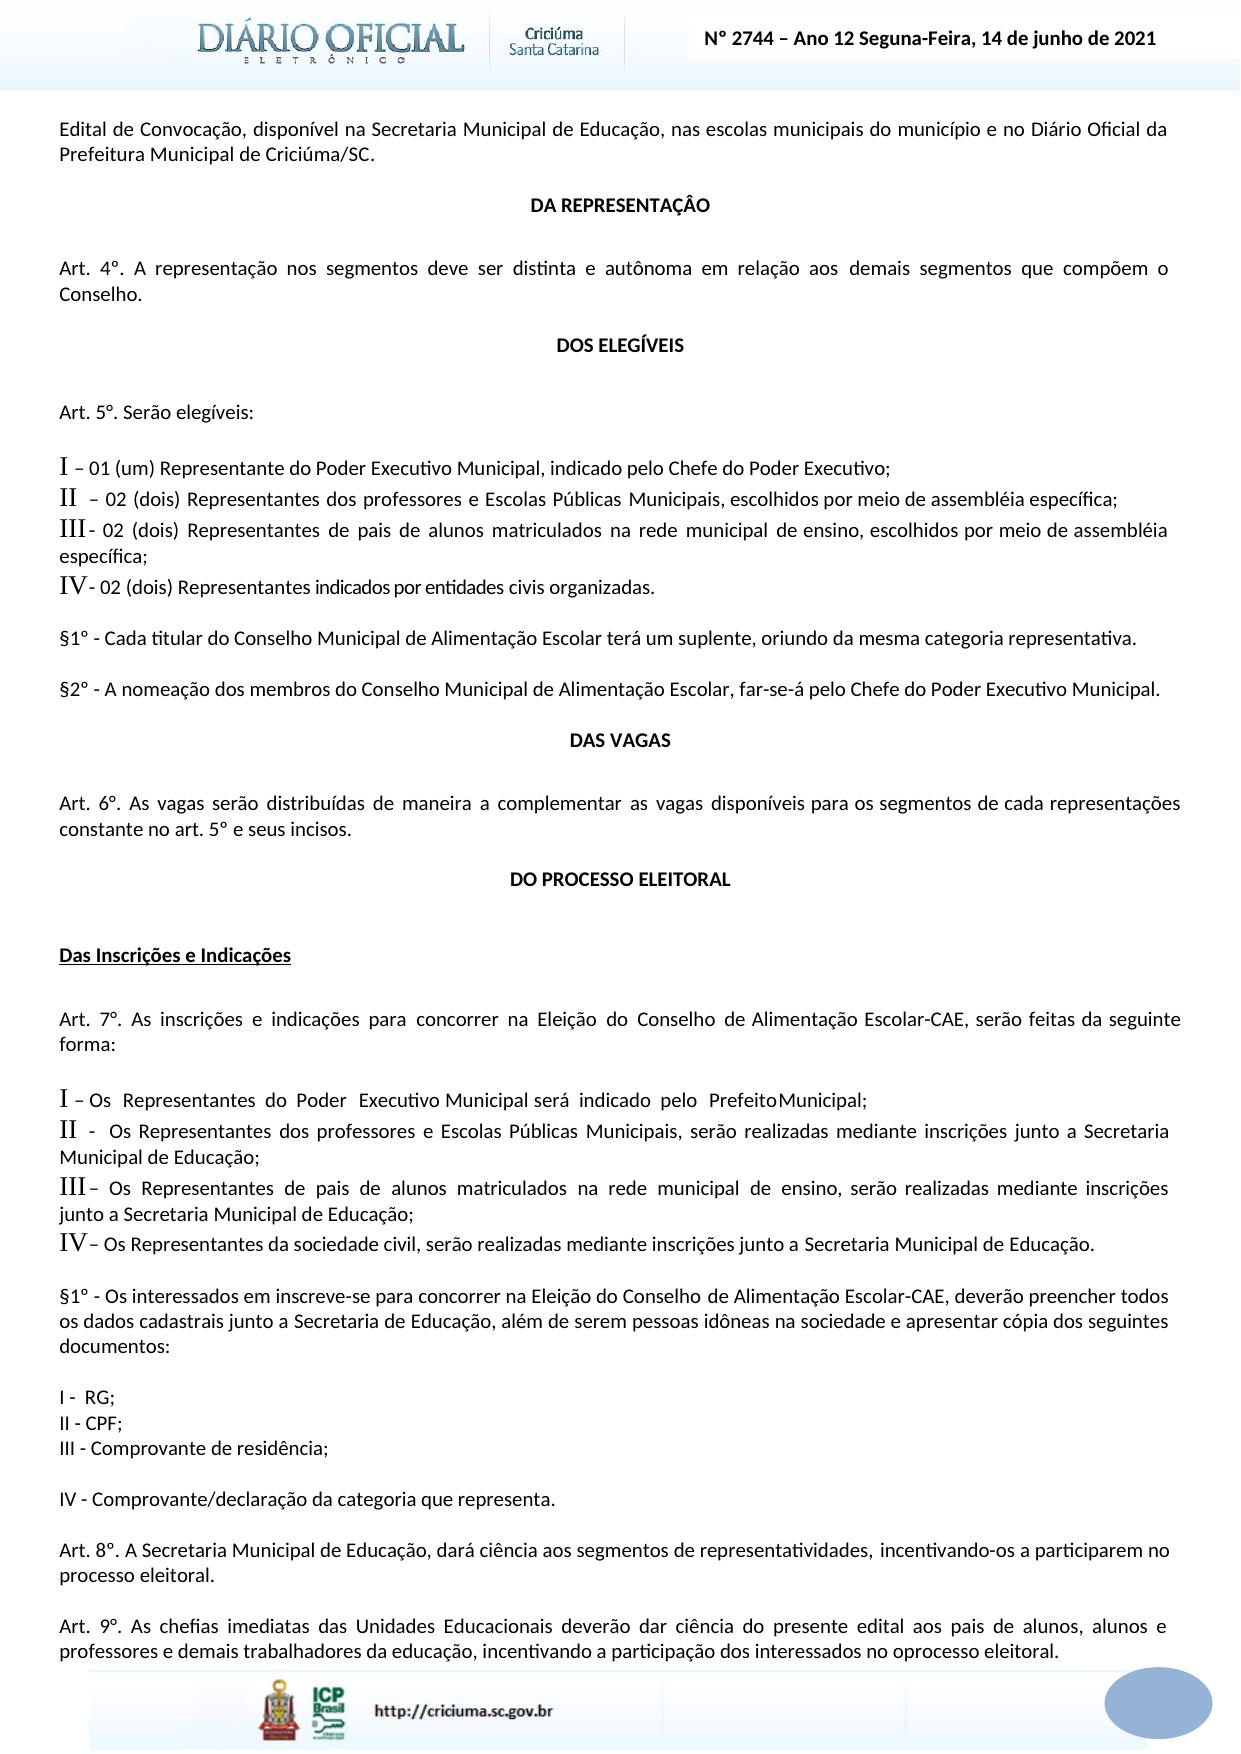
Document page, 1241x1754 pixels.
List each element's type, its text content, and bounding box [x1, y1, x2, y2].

text DA REPRESENTAÇÂO [59, 192, 1181, 218]
text DO PROCESSO ELEITORAL [59, 867, 1181, 892]
text II - CPF; [59, 1410, 1169, 1435]
list - 02 (dois) Representantes de pais de alunos matriculados na rede municipal de ensino, escolhidos por meio de assembléia específica; [59, 512, 1170, 569]
text Art. 6°. As vagas serão distribuídas de maneira a complementar as vagas disponíveis para os segmentos de cada representações constante no art. 5º e seus incisos. [59, 790, 1181, 841]
list - 02 (dois) Representantes indicados por entidades civis organizadas. [59, 569, 1181, 600]
list – 01 (um) Representante do Poder Executivo Municipal, indicado pelo Chefe do Poder Executivo; [59, 450, 1169, 481]
text Art. 4º. A representação nos segmentos deve ser distinta e autônoma em relação aos demais segmentos que compõem o Conselho. [59, 256, 1169, 306]
text DOS ELEGÍVEIS [59, 332, 1181, 357]
text III - Comprovante de residência; [59, 1435, 1169, 1461]
list §1º - Cada titular do Conselho Municipal de Alimentação Escolar terá um suplente, oriundo da mesma categoria representativa. [59, 625, 1181, 651]
text §1º - Os interessados em inscreve-se para concorrer na Eleição do Conselho de Alimentação Escolar-CAE, deverão preencher todos os dados cadastrais junto a Secretaria de Educação, além de serem pessoas idôneas na sociedade e apresentar cópia dos seguintes documentos: [59, 1283, 1169, 1359]
text Art. 8º. A Secretaria Municipal de Educação, dará ciência aos segmentos de representatividades, incentivando-os a participarem no processo eleitoral. [59, 1537, 1170, 1588]
list – Os Representantes do Poder Executivo Municipal será indicado pelo Prefeito Municipal; [59, 1082, 1169, 1113]
list – Os Representantes da sociedade civil, serão realizadas mediante inscrições junto a Secretaria Municipal de Educação. [59, 1226, 1169, 1257]
list §2º - A nomeação dos membros do Conselho Municipal de Alimentação Escolar, far-se-á pelo Chefe do Poder Executivo Municipal. [59, 676, 1181, 702]
text I - RG; [59, 1384, 1169, 1410]
list - Os Representantes dos professores e Escolas Públicas Municipais, serão realizadas mediante inscrições junto a Secretaria Municipal de Educação; [59, 1113, 1169, 1170]
text Art. 5°. Serão elegíveis: [59, 399, 1181, 424]
text Das Inscrições e Indicações [59, 942, 1181, 968]
text Edital de Convocação, disponível na Secretaria Municipal de Educação, nas escolas municipais do município e no Diário Oficial da Prefeitura Municipal de Criciúma/SC. [59, 116, 1170, 167]
list – Os Representantes de pais de alunos matriculados na rede municipal de ensino, serão realizadas mediante inscrições junto a Secretaria Municipal de Educação; [59, 1170, 1169, 1226]
text DAS VAGAS [59, 727, 1181, 752]
list – 02 (dois) Representantes dos professores e Escolas Públicas Municipais, escolhidos por meio de assembléia específica; [59, 481, 1169, 512]
text Art. 7°. As inscrições e indicações para concorrer na Eleição do Conselho de Alimentação Escolar-CAE, serão feitas da seguinte forma: [59, 1006, 1181, 1057]
text Art. 9°. As chefias imediatas das Unidades Educacionais deverão dar ciência do presente edital aos pais de alunos, alunos e professores e demais trabalhadores da educação, incentivando a participação dos interessados no oprocesso eleitoral. [59, 1613, 1169, 1664]
text IV - Comprovante/declaração da categoria que representa. [59, 1486, 1169, 1512]
